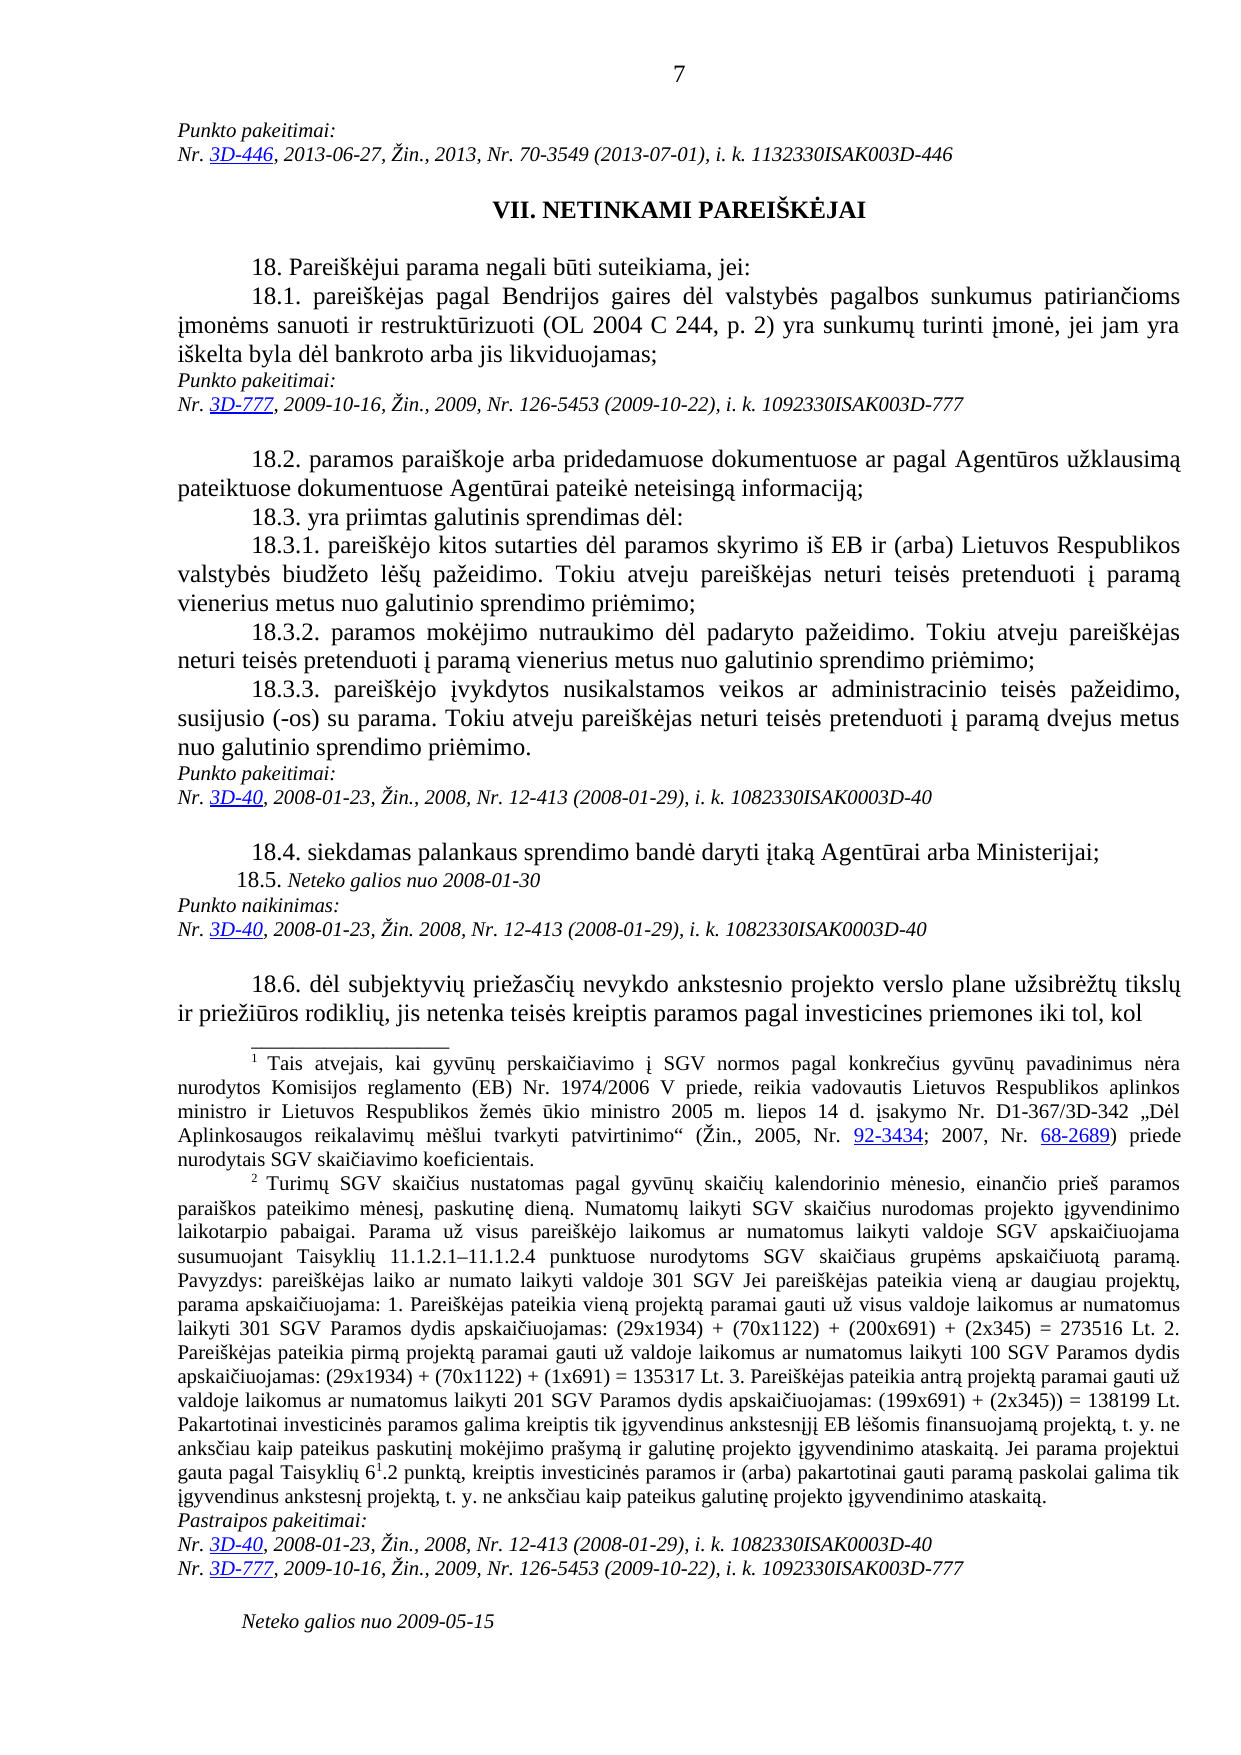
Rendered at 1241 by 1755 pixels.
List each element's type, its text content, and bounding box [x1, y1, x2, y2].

text 18.3.3. pareiškėjo įvykdytos nusikalstamos veikos ar administracinio teisės pažeidimo, susijusio (-os) su parama. Tokiu atveju pareiškėjas neturi teisės pretenduoti į paramą dvejus metus nuo galutinio sprendimo priėmimo. [177, 674, 1181, 761]
text Nr. 3D-777, 2009-10-16, Žin., 2009, Nr. 126-5453 (2009-10-22), i. k. 1092330ISAK003D-777 [177, 1556, 1181, 1580]
text Punkto pakeitimai: [177, 118, 1181, 142]
text 2 Turimų SGV skaičius nustatomas pagal gyvūnų skaičių kalendorinio mėnesio, einančio prieš paramos paraiškos pateikimo mėnesį, paskutinę dieną. Numatomų laikyti SGV skaičius nurodomas projekto įgyvendinimo laikotarpio pabaigai. Parama už visus pareiškėjo laikomus ar numatomus laikyti valdoje SGV apskaičiuojama susumuojant Taisyklių 11.1.2.1–11.1.2.4 punktuose nurodytoms SGV skaičiaus grupėms apskaičiuotą paramą. Pavyzdys: pareiškėjas laiko ar numato laikyti valdoje 301 SGV Jei pareiškėjas pateikia vieną ar daugiau projektų, parama apskaičiuojama: 1. Pareiškėjas pateikia vieną projektą paramai gauti už visus valdoje laikomus ar numatomus laikyti 301 SGV Paramos dydis apskaičiuojamas: (29x1934) + (70x1122) + (200x691) + (2x345) = 273516 Lt. 2. Pareiškėjas pateikia pirmą projektą paramai gauti už valdoje laikomus ar numatomus laikyti 100 SGV Paramos dydis apskaičiuojamas: (29x1934) + (70x1122) + (1x691) = 135317 Lt. 3. Pareiškėjas pateikia antrą projektą paramai gauti už valdoje laikomus ar numatomus laikyti 201 SGV Paramos dydis apskaičiuojamas: (199x691) + (2x345)) = 138199 Lt. Pakartotinai investicinės paramos galima kreiptis tik įgyvendinus ankstesnįjį EB lėšomis finansuojamą projektą, t. y. ne anksčiau kaip pateikus paskutinį mokėjimo prašymą ir galutinę projekto įgyvendinimo ataskaitą. Jei parama projektui gauta pagal Taisyklių 61.2 punktą, kreiptis investicinės paramos ir (arba) pakartotinai gauti paramą paskolai galima tik įgyvendinus ankstesnį projektą, t. y. ne anksčiau kaip pateikus galutinę projekto įgyvendinimo ataskaitą. [177, 1171, 1181, 1508]
text Nr. 3D-40, 2008-01-23, Žin., 2008, Nr. 12-413 (2008-01-29), i. k. 1082330ISAK0003D-40 [177, 1532, 1181, 1556]
text 1 Tais atvejais, kai gyvūnų perskaičiavimo į SGV normos pagal konkrečius gyvūnų pavadinimus nėra nurodytos Komisijos reglamento (EB) Nr. 1974/2006 V priede, reikia vadovautis Lietuvos Respublikos aplinkos ministro ir Lietuvos Respublikos žemės ūkio ministro 2005 m. liepos 14 d. įsakymo Nr. D1-367/3D-342 „Dėl Aplinkosaugos reikalavimų mėšlui tvarkyti patvirtinimo“ (Žin., 2005, Nr. 92-3434; 2007, Nr. 68-2689) priede nurodytais SGV skaičiavimo koeficientais. [177, 1051, 1181, 1171]
text 18.6. dėl subjektyvių priežasčių nevykdo ankstesnio projekto verslo plane užsibrėžtų tikslų ir priežiūros rodiklių, jis netenka teisės kreiptis paramos pagal investicines priemones iki tol, kol [177, 969, 1181, 1027]
text Punkto naikinimas: [177, 893, 1181, 917]
text 18.2. paramos paraiškoje arba pridedamuose dokumentuose ar pagal Agentūros užklausimą pateiktuose dokumentuose Agentūrai pateikė neteisingą informaciją; [177, 444, 1181, 502]
text Nr. 3D-40, 2008-01-23, Žin. 2008, Nr. 12-413 (2008-01-29), i. k. 1082330ISAK0003D-40 [177, 917, 1181, 941]
text 18.5. Neteko galios nuo 2008-01-30 [177, 866, 1181, 893]
text Pastraipos pakeitimai: [177, 1508, 1181, 1532]
text Punkto pakeitimai: [177, 367, 1181, 392]
text ___________________ [177, 1027, 1181, 1051]
text 18.3. yra priimtas galutinis sprendimas dėl: [177, 502, 1181, 531]
text Nr. 3D-446, 2013-06-27, Žin., 2013, Nr. 70-3549 (2013-07-01), i. k. 1132330ISAK003D-446 [177, 142, 1181, 166]
text Nr. 3D-777, 2009-10-16, Žin., 2009, Nr. 126-5453 (2009-10-22), i. k. 1092330ISAK003D-777 [177, 392, 1181, 416]
text Punkto pakeitimai: [177, 761, 1181, 785]
text 18. Pareiškėjui parama negali būti suteikiama, jei: [177, 252, 1181, 281]
text 18.1. pareiškėjas pagal Bendrijos gaires dėl valstybės pagalbos sunkumus patiriančioms įmonėms sanuoti ir restruktūrizuoti (OL 2004 C 244, p. 2) yra sunkumų turinti įmonė, jei jam yra iškelta byla dėl bankroto arba jis likviduojamas; [177, 281, 1181, 367]
text Neteko galios nuo 2009-05-15 [177, 1609, 1181, 1633]
text 18.3.2. paramos mokėjimo nutraukimo dėl padaryto pažeidimo. Tokiu atveju pareiškėjas neturi teisės pretenduoti į paramą vienerius metus nuo galutinio sprendimo priėmimo; [177, 617, 1181, 674]
text 18.4. siekdamas palankaus sprendimo bandė daryti įtaką Agentūrai arba Ministerijai; [177, 837, 1181, 866]
text VII. NETINKAMI PAREIŠKĖJAI [177, 195, 1181, 224]
text Nr. 3D-40, 2008-01-23, Žin., 2008, Nr. 12-413 (2008-01-29), i. k. 1082330ISAK0003D-40 [177, 785, 1181, 809]
text 18.3.1. pareiškėjo kitos sutarties dėl paramos skyrimo iš EB ir (arba) Lietuvos Respublikos valstybės biudžeto lėšų pažeidimo. Tokiu atveju pareiškėjas neturi teisės pretenduoti į paramą vienerius metus nuo galutinio sprendimo priėmimo; [177, 531, 1181, 617]
